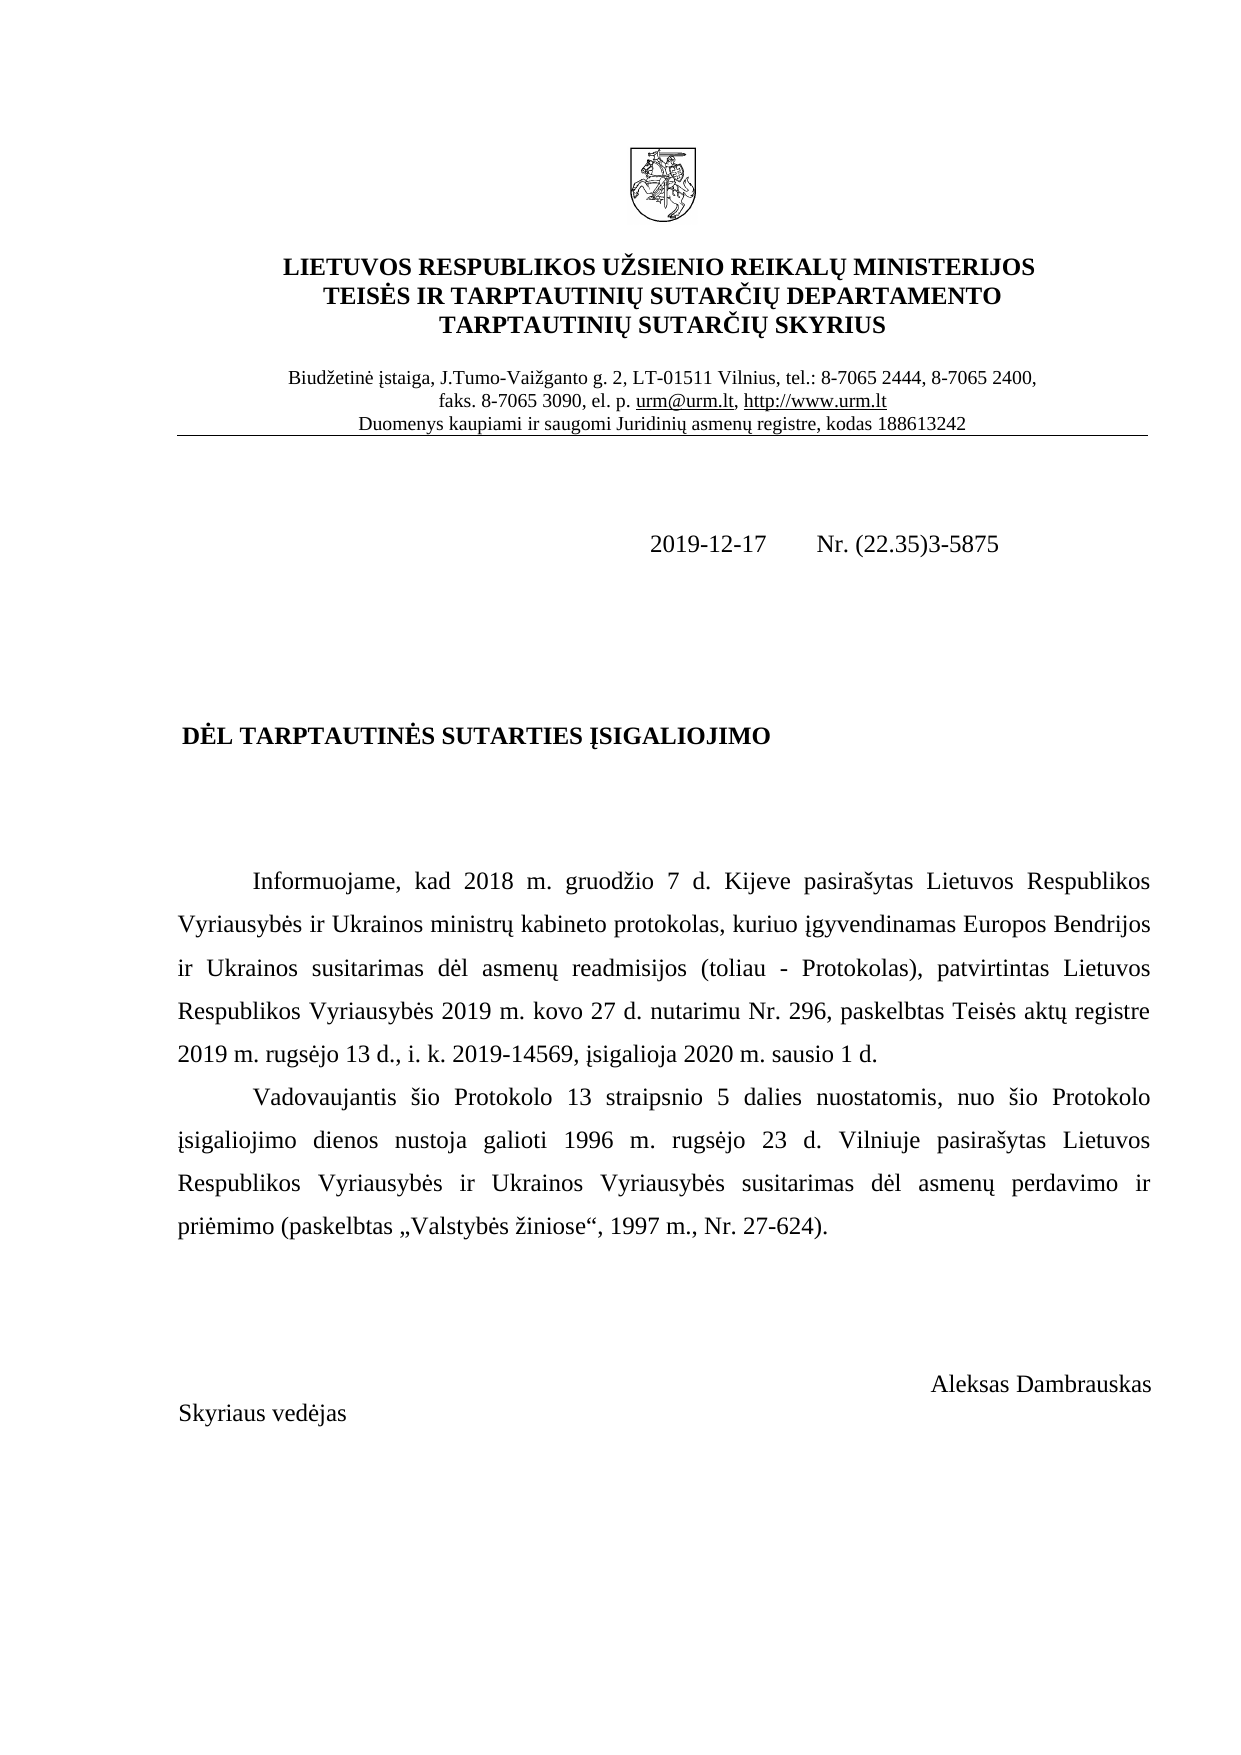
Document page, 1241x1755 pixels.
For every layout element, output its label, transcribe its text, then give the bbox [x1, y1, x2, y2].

table_cell [177, 529, 182, 721]
table_header [177, 464, 1148, 529]
table_cell [182, 529, 650, 721]
table_cell [177, 721, 182, 838]
table_header LIETUVOS RESPUBLIKOS UŽSIENIO REIKALŲ MINISTERIJOS TEISĖS IR TARPTAUTINIŲ SUTARČIŲ DEPARTAMENTo Tarptautinių sutarčių skyrius Biudžetinė įstaiga, J.Tumo-Vaižganto g. 2, LT-01511 Vilnius, tel.: 8-7065 2444, 8-7065 2400, faks. 8-7065 3090, el. p. urm@urm.lt, http://www.urm.lt Duomenys kaupiami ir saugomi Juridinių asmenų registre, kodas 188613242 [177, 118, 1148, 435]
table_cell 2019-12-17 Nr. (22.35)3-5875 [650, 529, 1153, 721]
table_header [1148, 118, 1153, 529]
table_header Skyriaus vedėjas [178, 1370, 664, 1427]
table_header Aleksas Dambrauskas [798, 1370, 1152, 1427]
table_header Parašo vieta [665, 1370, 798, 1427]
table_cell DĖL TARPTAUTINĖS SUTARTIES ĮSIGALIOJIMO [182, 721, 1153, 838]
table_header [177, 436, 1148, 464]
text Informuojame, kad 2018 m. gruodžio 7 d. Kijeve pasirašytas Lietuvos Respublikos Vyriausybės ir Ukrainos ministrų kabineto protokolas, kuriuo įgyvendinamas Europos Bendrijos ir Ukrainos susitarimas dėl asmenų readmisijos (toliau - Protokolas), patvirtintas Lietuvos Respublikos Vyriausybės 2019 m. kovo 27 d. nutarimu Nr. 296, paskelbtas Teisės aktų registre 2019 m. rugsėjo 13 d., i. k. 2019-14569, įsigalioja 2020 m. sausio 1 d. [177, 866, 1152, 1068]
text Vadovaujantis šio Protokolo 13 straipsnio 5 dalies nuostatomis, nuo šio Protokolo įsigaliojimo dienos nustoja galioti 1996 m. rugsėjo 23 d. Vilniuje pasirašytas Lietuvos Respublikos Vyriausybės ir Ukrainos Vyriausybės susitarimas dėl asmenų perdavimo ir priėmimo (paskelbtas „Valstybės žiniose“, 1997 m., Nr. 27-624). [177, 1082, 1152, 1240]
